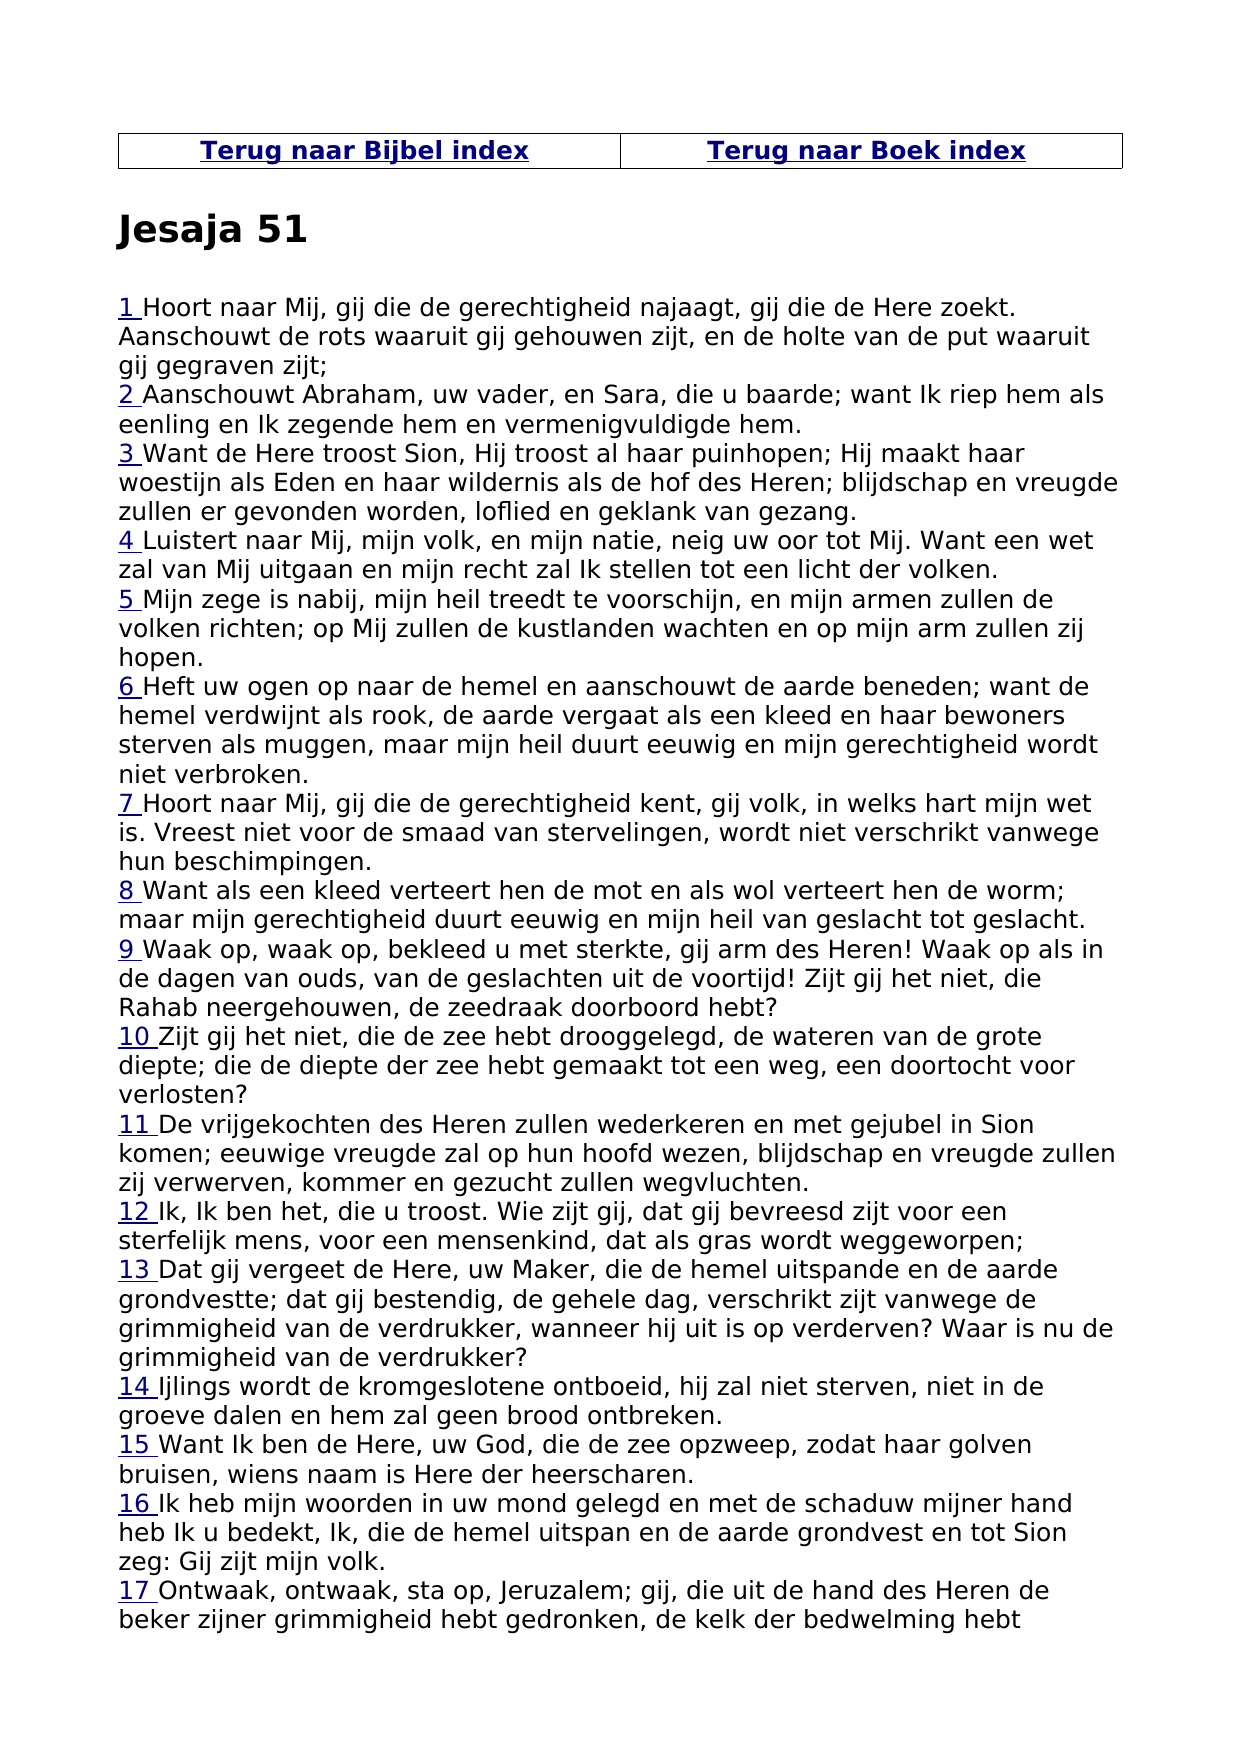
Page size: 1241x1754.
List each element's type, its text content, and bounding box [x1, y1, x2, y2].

table_header Terug naar Boek index [621, 134, 1122, 168]
text 1 Hoort naar Mij, gij die de gerechtigheid najaagt, gij die de Here zoekt. Aanschouwt de rots waaruit gij gehouwen zijt, en de holte van de put waaruit gij gegraven zijt; 2 Aanschouwt Abraham, uw vader, en Sara, die u baarde; want Ik riep hem als eenling en Ik zegende hem en vermenigvuldigde hem. 3 Want de Here troost Sion, Hij troost al haar puinhopen; Hij maakt haar woestijn als Eden en haar wildernis als de hof des Heren; blijdschap en vreugde zullen er gevonden worden, loflied en geklank van gezang. 4 Luistert naar Mij, mijn volk, en mijn natie, neig uw oor tot Mij. Want een wet zal van Mij uitgaan en mijn recht zal Ik stellen tot een licht der volken. 5 Mijn zege is nabij, mijn heil treedt te voorschijn, en mijn armen zullen de volken richten; op Mij zullen de kustlanden wachten en op mijn arm zullen zij hopen. 6 Heft uw ogen op naar de hemel en aanschouwt de aarde beneden; want de hemel verdwijnt als rook, de aarde vergaat als een kleed en haar bewoners sterven als muggen, maar mijn heil duurt eeuwig en mijn gerechtigheid wordt niet verbroken. 7 Hoort naar Mij, gij die de gerechtigheid kent, gij volk, in welks hart mijn wet is. Vreest niet voor de smaad van stervelingen, wordt niet verschrikt vanwege hun beschimpingen. 8 Want als een kleed verteert hen de mot en als wol verteert hen de worm; maar mijn gerechtigheid duurt eeuwig en mijn heil van geslacht tot geslacht. 9 Waak op, waak op, bekleed u met sterkte, gij arm des Heren! Waak op als in de dagen van ouds, van de geslachten uit de voortijd! Zijt gij het niet, die Rahab neergehouwen, de zeedraak doorboord hebt? 10 Zijt gij het niet, die de zee hebt drooggelegd, de wateren van de grote diepte; die de diepte der zee hebt gemaakt tot een weg, een doortocht voor verlosten? 11 De vrijgekochten des Heren zullen wederkeren en met gejubel in Sion komen; eeuwige vreugde zal op hun hoofd wezen, blijdschap en vreugde zullen zij verwerven, kommer en gezucht zullen wegvluchten. 12 Ik, Ik ben het, die u troost. Wie zijt gij, dat gij bevreesd zijt voor een sterfelijk mens, voor een mensenkind, dat als gras wordt weggeworpen; 13 Dat gij vergeet de Here, uw Maker, die de hemel uitspande en de aarde grondvestte; dat gij bestendig, de gehele dag, verschrikt zijt vanwege de grimmigheid van de verdrukker, wanneer hij uit is op verderven? Waar is nu de grimmigheid van de verdrukker? 14 Ijlings wordt de kromgeslotene ontboeid, hij zal niet sterven, niet in de groeve dalen en hem zal geen brood ontbreken. 15 Want Ik ben de Here, uw God, die de zee opzweep, zodat haar golven bruisen, wiens naam is Here der heerscharen. 16 Ik heb mijn woorden in uw mond gelegd en met de schaduw mijner hand heb Ik u bedekt, Ik, die de hemel uitspan en de aarde grondvest en tot Sion zeg: Gij zijt mijn volk. 17 Ontwaak, ontwaak, sta op, Jeruzalem; gij, die uit de hand des Heren de beker zijner grimmigheid hebt gedronken, de kelk der bedwelming hebt [118, 264, 1122, 1635]
table_header Terug naar Bijbel index [119, 134, 620, 168]
subtitle Jesaja 51 [118, 208, 1122, 252]
